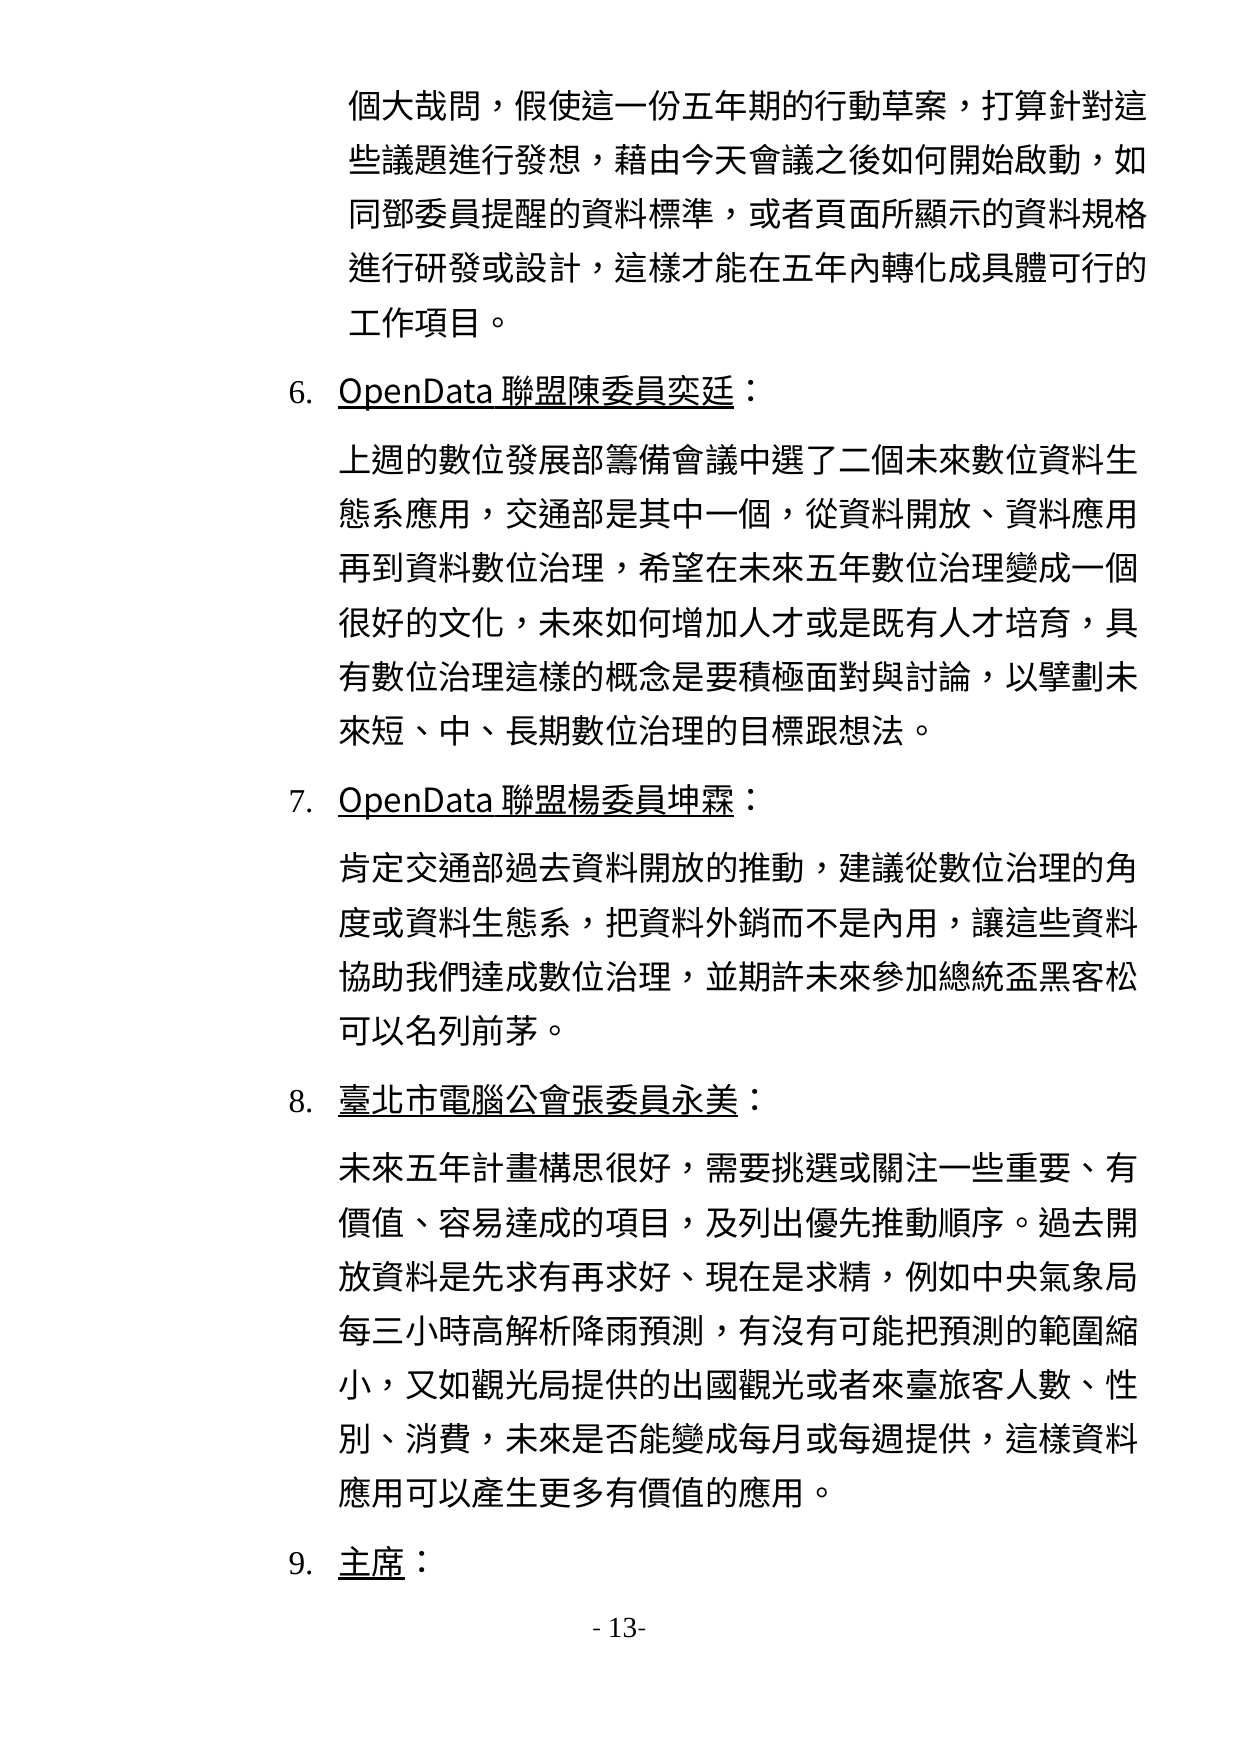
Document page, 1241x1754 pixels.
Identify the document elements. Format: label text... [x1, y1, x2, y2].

text 個大哉問，假使這一份五年期的行動草案，打算針對這些議題進行發想，藉由今天會議之後如何開始啟動，如同鄧委員提醒的資料標準，或者頁面所顯示的資料規格進行研發或設計，這樣才能在五年內轉化成具體可行的工作項目。 [295, 75, 1150, 346]
list OpenData聯盟楊委員坤霖： [288, 769, 1150, 823]
text 上週的數位發展部籌備會議中選了二個未來數位資料生態系應用，交通部是其中一個，從資料開放、資料應用再到資料數位治理，希望在未來五年數位治理變成一個很好的文化，未來如何增加人才或是既有人才培育，具有數位治理這樣的概念是要積極面對與討論，以擘劃未來短、中、長期數位治理的目標跟想法。 [338, 429, 1150, 754]
list 主席： [288, 1531, 1150, 1585]
text 未來五年計畫構思很好，需要挑選或關注一些重要、有價值、容易達成的項目，及列出優先推動順序。過去開放資料是先求有再求好、現在是求精，例如中央氣象局每三小時高解析降雨預測，有沒有可能把預測的範圍縮小，又如觀光局提供的出國觀光或者來臺旅客人數、性別、消費，未來是否能變成每月或每週提供，這樣資料應用可以產生更多有價值的應用。 [338, 1137, 1150, 1517]
list OpenData聯盟陳委員奕廷： [288, 360, 1150, 414]
list 臺北市電腦公會張委員永美： [288, 1069, 1150, 1123]
text 肯定交通部過去資料開放的推動，建議從數位治理的角度或資料生態系，把資料外銷而不是內用，讓這些資料協助我們達成數位治理，並期許未來參加總統盃黑客松可以名列前茅。 [338, 837, 1150, 1054]
